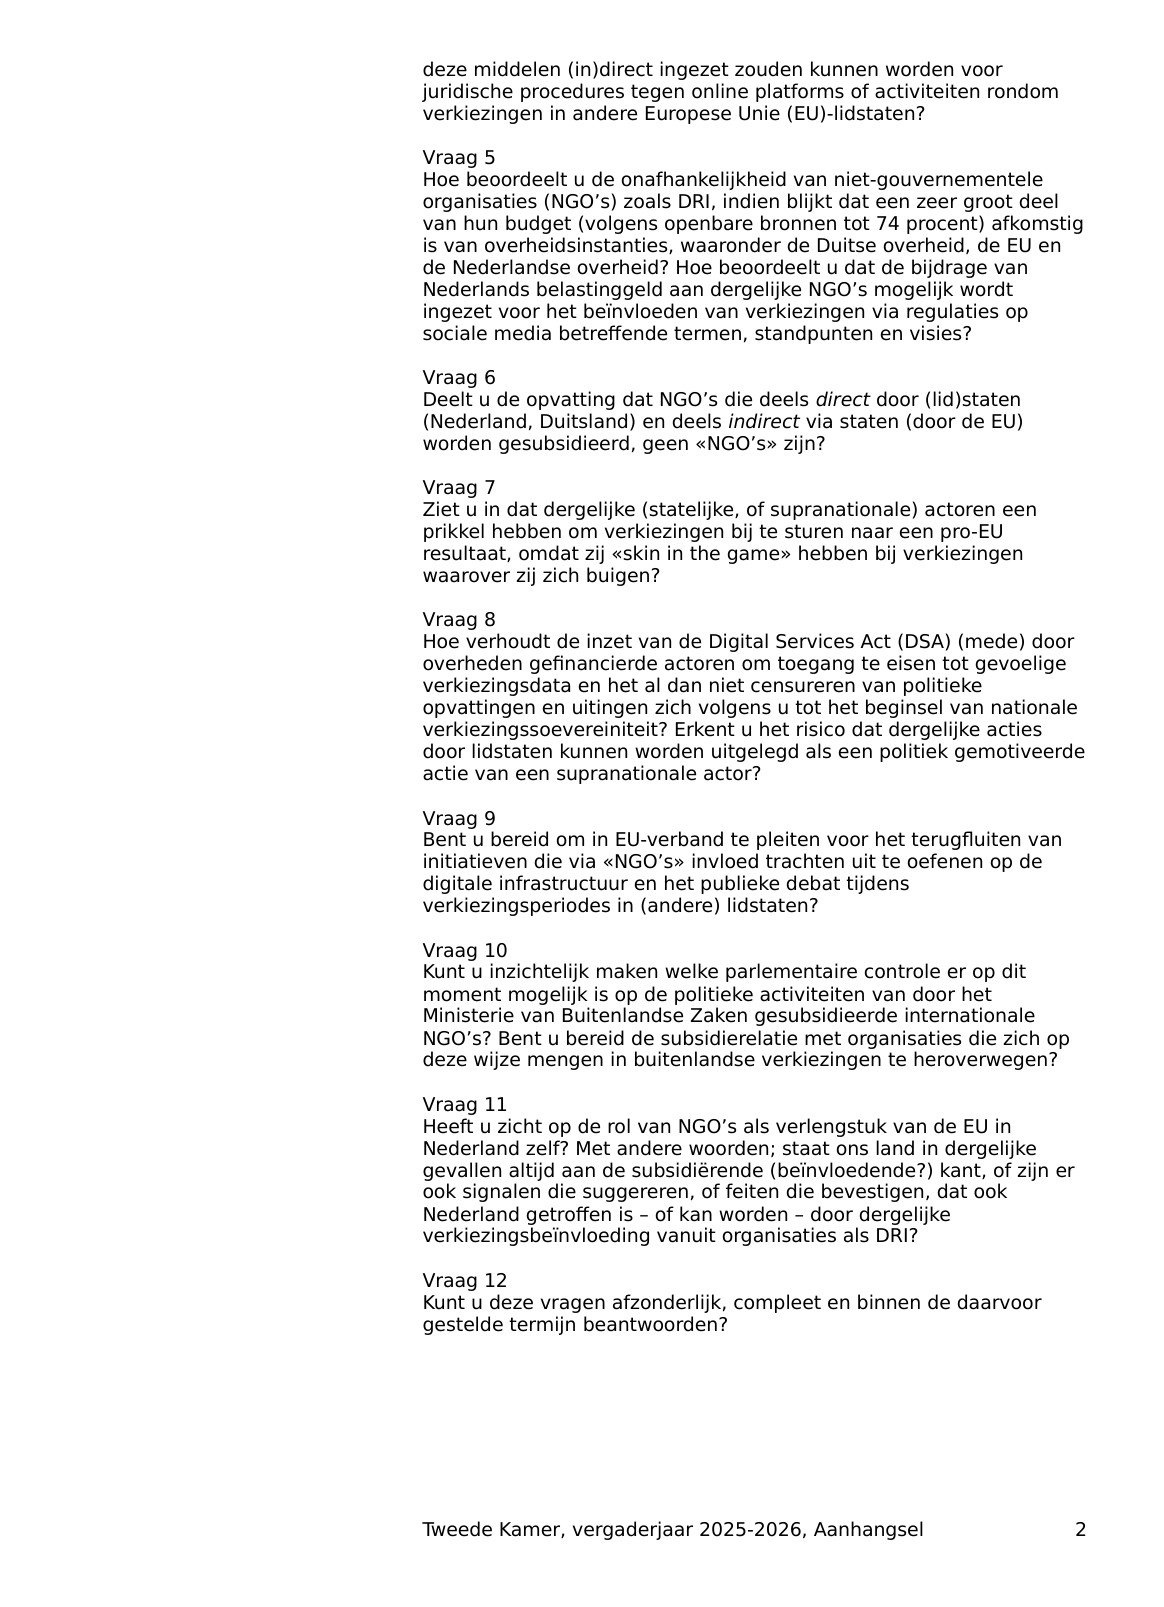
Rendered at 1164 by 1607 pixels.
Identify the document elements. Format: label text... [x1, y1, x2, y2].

text Vraag 12 [422, 1269, 1087, 1292]
text Heeft u zicht op de rol van NGO’s als verlengstuk van de EU in Nederland zelf? Met andere woorden; staat ons land in dergelijke gevallen altijd aan de subsidiërende (beïnvloedende?) kant, of zijn er ook signalen die suggereren, of feiten die bevestigen, dat ook Nederland getroffen is – of kan worden – door dergelijke verkiezingsbeïnvloeding vanuit organisaties als DRI? [422, 1116, 1087, 1247]
text Kunt u deze vragen afzonderlijk, compleet en binnen de daarvoor gestelde termijn beantwoorden? [422, 1292, 1087, 1336]
text Hoe beoordeelt u de onafhankelijkheid van niet-gouvernementele organisaties (NGO’s) zoals DRI, indien blijkt dat een zeer groot deel van hun budget (volgens openbare bronnen tot 74 procent) afkomstig is van overheidsinstanties, waaronder de Duitse overheid, de EU en de Nederlandse overheid? Hoe beoordeelt u dat de bijdrage van Nederlands belastinggeld aan dergelijke NGO’s mogelijk wordt ingezet voor het beïnvloeden van verkiezingen via regulaties op sociale media betreffende termen, standpunten en visies? [422, 169, 1087, 345]
text Vraag 7 [422, 477, 1087, 499]
text Vraag 9 [422, 807, 1087, 829]
text Vraag 6 [422, 367, 1087, 389]
text Kunt u inzichtelijk maken welke parlementaire controle er op dit moment mogelijk is op de politieke activiteiten van door het Ministerie van Buitenlandse Zaken gesubsidieerde internationale NGO’s? Bent u bereid de subsidierelatie met organisaties die zich op deze wijze mengen in buitenlandse verkiezingen te heroverwegen? [422, 961, 1087, 1071]
text Vraag 10 [422, 939, 1087, 961]
text Bent u bereid om in EU-verband te pleiten voor het terugfluiten van initiatieven die via «NGO’s» invloed trachten uit te oefenen op de digitale infrastructuur en het publieke debat tijdens verkiezingsperiodes in (andere) lidstaten? [422, 829, 1087, 917]
text deze middelen (in)direct ingezet zouden kunnen worden voor juridische procedures tegen online platforms of activiteiten rondom verkiezingen in andere Europese Unie (EU)-lidstaten? [422, 59, 1087, 125]
text Vraag 8 [422, 609, 1087, 631]
text Vraag 5 [422, 147, 1087, 169]
text Vraag 11 [422, 1093, 1087, 1116]
text Hoe verhoudt de inzet van de Digital Services Act (DSA) (mede) door overheden gefinancierde actoren om toegang te eisen tot gevoelige verkiezingsdata en het al dan niet censureren van politieke opvattingen en uitingen zich volgens u tot het beginsel van nationale verkiezingssoevereiniteit? Erkent u het risico dat dergelijke acties door lidstaten kunnen worden uitgelegd als een politiek gemotiveerde actie van een supranationale actor? [422, 631, 1087, 785]
text Ziet u in dat dergelijke (statelijke, of supranationale) actoren een prikkel hebben om verkiezingen bij te sturen naar een pro-EU resultaat, omdat zij «skin in the game» hebben bij verkiezingen waarover zij zich buigen? [422, 499, 1087, 587]
text Deelt u de opvatting dat NGO’s die deels direct door (lid)staten (Nederland, Duitsland) en deels indirect via staten (door de EU) worden gesubsidieerd, geen «NGO’s» zijn? [422, 389, 1087, 455]
